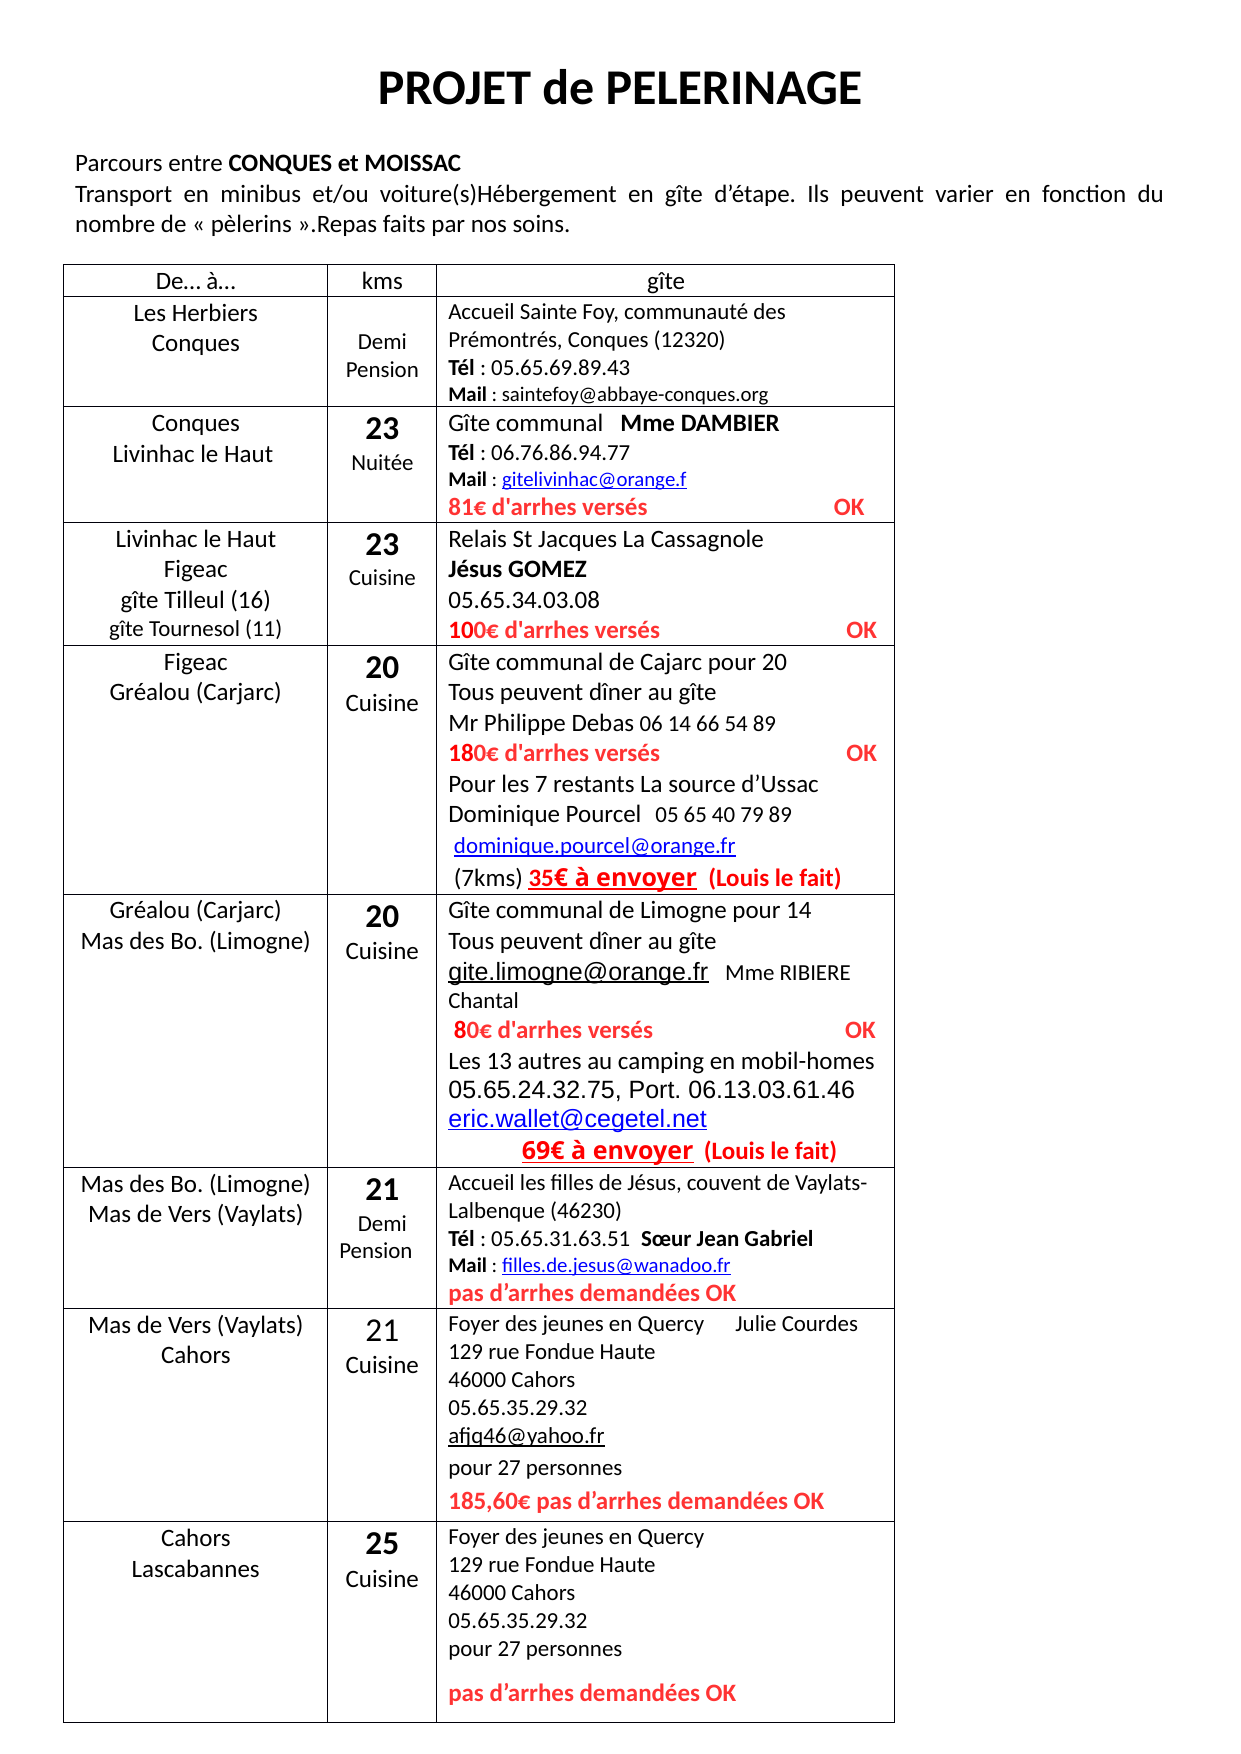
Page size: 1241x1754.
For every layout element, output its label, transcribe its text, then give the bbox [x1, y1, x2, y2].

table_cell 20 Cuisine [328, 646, 436, 894]
table_cell 21 Demi Pension [328, 1168, 436, 1308]
table_cell Gîte communal de Cajarc pour 20 Tous peuvent dîner au gîte Mr Philippe Debas 06 14 66 54 89 180€ d'arrhes versés OK Pour les 7 restants La source d’Ussac Dominique Pourcel 05 65 40 79 89 dominique.pourcel@orange.fr (7kms) 35€ à envoyer (Louis le fait) [437, 646, 894, 894]
table_cell 23 Cuisine [328, 523, 436, 645]
table_header gîte [437, 265, 894, 296]
table_cell Figeac Gréalou (Carjarc) [64, 646, 327, 894]
table_cell Livinhac le Haut Figeac gîte Tilleul (16) gîte Tournesol (11) [64, 523, 327, 645]
table_header kms [328, 265, 436, 296]
table_cell Conques Livinhac le Haut [64, 407, 327, 522]
table_cell Accueil Sainte Foy, communauté des Prémontrés, Conques (12320) Tél : 05.65.69.89.43 Mail : saintefoy@abbaye-conques.org [437, 297, 894, 406]
table_cell Gréalou (Carjarc) Mas des Bo. (Limogne) [64, 895, 327, 1167]
table_cell Demi Pension [328, 297, 436, 406]
table_cell Cahors Lascabannes [64, 1522, 327, 1722]
table_cell Foyer des jeunes en Quercy Julie Courdes 129 rue Fondue Haute 46000 Cahors 05.65.35.29.32 afjq46@yahoo.fr pour 27 personnes 185,60€ pas d’arrhes demandées OK [437, 1309, 894, 1521]
table_cell Relais St Jacques La Cassagnole Jésus GOMEZ 05.65.34.03.08 100€ d'arrhes versés OK [437, 523, 894, 645]
table_cell Gîte communal Mme DAMBIER Tél : 06.76.86.94.77 Mail : gitelivinhac@orange.f 81€ d'arrhes versés OK [437, 407, 894, 522]
table_cell Mas de Vers (Vaylats) Cahors [64, 1309, 327, 1521]
table_cell Foyer des jeunes en Quercy 129 rue Fondue Haute 46000 Cahors 05.65.35.29.32 pour 27 personnes pas d’arrhes demandées OK [437, 1522, 894, 1722]
text PROJET de PELERINAGE [75, 56, 1165, 117]
table_cell 25 Cuisine [328, 1522, 436, 1722]
table_cell 23 Nuitée [328, 407, 436, 522]
table_cell Accueil les filles de Jésus, couvent de Vaylats- Lalbenque (46230) Tél : 05.65.31.63.51 Sœur Jean Gabriel Mail : filles.de.jesus@wanadoo.fr pas d’arrhes demandées OK [437, 1168, 894, 1308]
table_cell Mas des Bo. (Limogne) Mas de Vers (Vaylats) [64, 1168, 327, 1308]
table_cell 20 Cuisine [328, 895, 436, 1167]
text Parcours entre CONQUES et MOISSAC [75, 147, 1165, 178]
table_header De… à… [64, 265, 327, 296]
text Transport en minibus et/ou voiture(s)Hébergement en gîte d’étape. Ils peuvent varier en fonction du nombre de « pèlerins ».Repas faits par nos soins. [75, 178, 1165, 239]
table_cell 21 Cuisine [328, 1309, 436, 1521]
table_cell Les Herbiers Conques [64, 297, 327, 406]
table_cell Gîte communal de Limogne pour 14 Tous peuvent dîner au gîte gite.limogne@orange.fr Mme RIBIERE Chantal 80€ d'arrhes versés OK Les 13 autres au camping en mobil-homes 05.65.24.32.75, Port. 06.13.03.61.46 eric.wallet@cegetel.net 69€ à envoyer (Louis le fait) [437, 895, 894, 1167]
